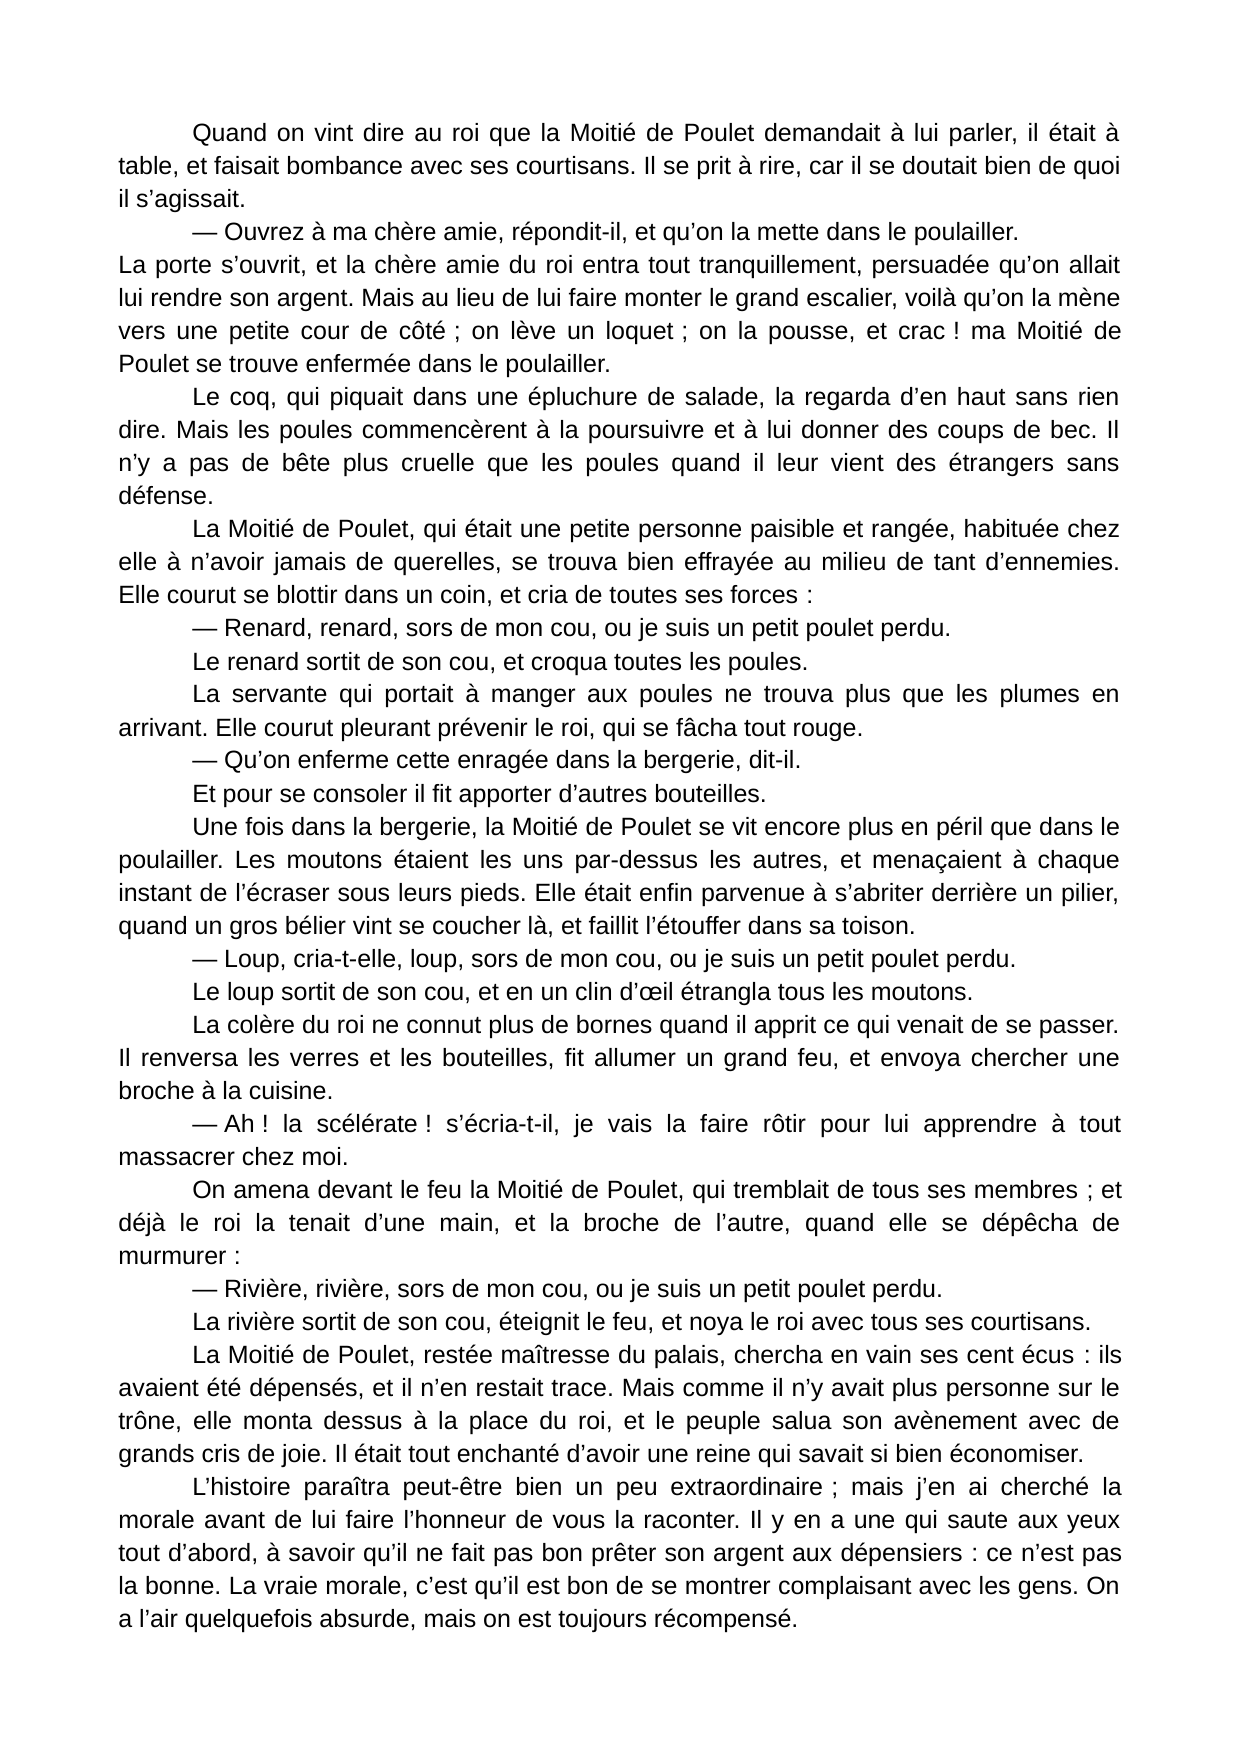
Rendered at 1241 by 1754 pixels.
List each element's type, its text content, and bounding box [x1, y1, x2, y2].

text Quand on vint dire au roi que la Moitié de Poulet demandait à lui parler, il était à table, et faisait bombance avec ses courtisans. Il se prit à rire, car il se doutait bien de quoi il s’agissait. [118, 118, 1122, 213]
text Le coq, qui piquait dans une épluchure de salade, la regarda d’en haut sans rien dire. Mais les poules commencèrent à la poursuivre et à lui donner des coups de bec. Il n’y a pas de bête plus cruelle que les poules quand il leur vient des étrangers sans défense. [118, 382, 1122, 510]
text — Ouvrez à ma chère amie, répondit-il, et qu’on la mette dans le poulailler. [118, 217, 1122, 246]
text La rivière sortit de son cou, éteignit le feu, et noya le roi avec tous ses courtisans. [118, 1307, 1122, 1336]
text Le loup sortit de son cou, et en un clin d’œil étrangla tous les moutons. [118, 977, 1122, 1005]
text La servante qui portait à manger aux poules ne trouva plus que les plumes en arrivant. Elle courut pleurant prévenir le roi, qui se fâcha tout rouge. [118, 679, 1122, 741]
text On amena devant le feu la Moitié de Poulet, qui tremblait de tous ses membres ; et déjà le roi la tenait d’une main, et la broche de l’autre, quand elle se dépêcha de murmurer : [118, 1175, 1122, 1269]
text L’histoire paraîtra peut-être bien un peu extraordinaire ; mais j’en ai cherché la morale avant de lui faire l’honneur de vous la raconter. Il y en a une qui saute aux yeux tout d’abord, à savoir qu’il ne fait pas bon prêter son argent aux dépensiers : ce n’est pas la bonne. La vraie morale, c’est qu’il est bon de se montrer complaisant avec les gens. On a l’air quelquefois absurde, mais on est toujours récompensé. [118, 1472, 1122, 1633]
text — Ah ! la scélérate ! s’écria-t-il, je vais la faire rôtir pour lui apprendre à tout massacrer chez moi. [118, 1109, 1122, 1171]
text — Rivière, rivière, sors de mon cou, ou je suis un petit poulet perdu. [118, 1274, 1122, 1303]
text — Loup, cria-t-elle, loup, sors de mon cou, ou je suis un petit poulet perdu. [118, 944, 1122, 972]
text La Moitié de Poulet, restée maîtresse du palais, chercha en vain ses cent écus : ils avaient été dépensés, et il n’en restait trace. Mais comme il n’y avait plus personne sur le trône, elle monta dessus à la place du roi, et le peuple salua son avènement avec de grands cris de joie. Il était tout enchanté d’avoir une reine qui savait si bien économiser. [118, 1340, 1122, 1468]
text Une fois dans la bergerie, la Moitié de Poulet se vit encore plus en péril que dans le poulailler. Les moutons étaient les uns par-dessus les autres, et menaçaient à chaque instant de l’écraser sous leurs pieds. Elle était enfin parvenue à s’abriter derrière un pilier, quand un gros bélier vint se coucher là, et faillit l’étouffer dans sa toison. [118, 812, 1122, 939]
text Et pour se consoler il fit apporter d’autres bouteilles. [118, 778, 1122, 807]
text — Qu’on enferme cette enragée dans la bergerie, dit-il. [118, 746, 1122, 774]
text La colère du roi ne connut plus de bornes quand il apprit ce qui venait de se passer. Il renversa les verres et les bouteilles, fit allumer un grand feu, et envoya chercher une broche à la cuisine. [118, 1010, 1122, 1104]
text La porte s’ouvrit, et la chère amie du roi entra tout tranquillement, persuadée qu’on allait lui rendre son argent. Mais au lieu de lui faire monter le grand escalier, voilà qu’on la mène vers une petite cour de côté ; on lève un loquet ; on la pousse, et crac ! ma Moitié de Poulet se trouve enfermée dans le poulailler. [118, 250, 1122, 378]
text La Moitié de Poulet, qui était une petite personne paisible et rangée, habituée chez elle à n’avoir jamais de querelles, se trouva bien effrayée au milieu de tant d’ennemies. Elle courut se blottir dans un coin, et cria de toutes ses forces : [118, 514, 1122, 609]
text Le renard sortit de son cou, et croqua toutes les poules. [118, 646, 1122, 675]
text — Renard, renard, sors de mon cou, ou je suis un petit poulet perdu. [118, 613, 1122, 642]
